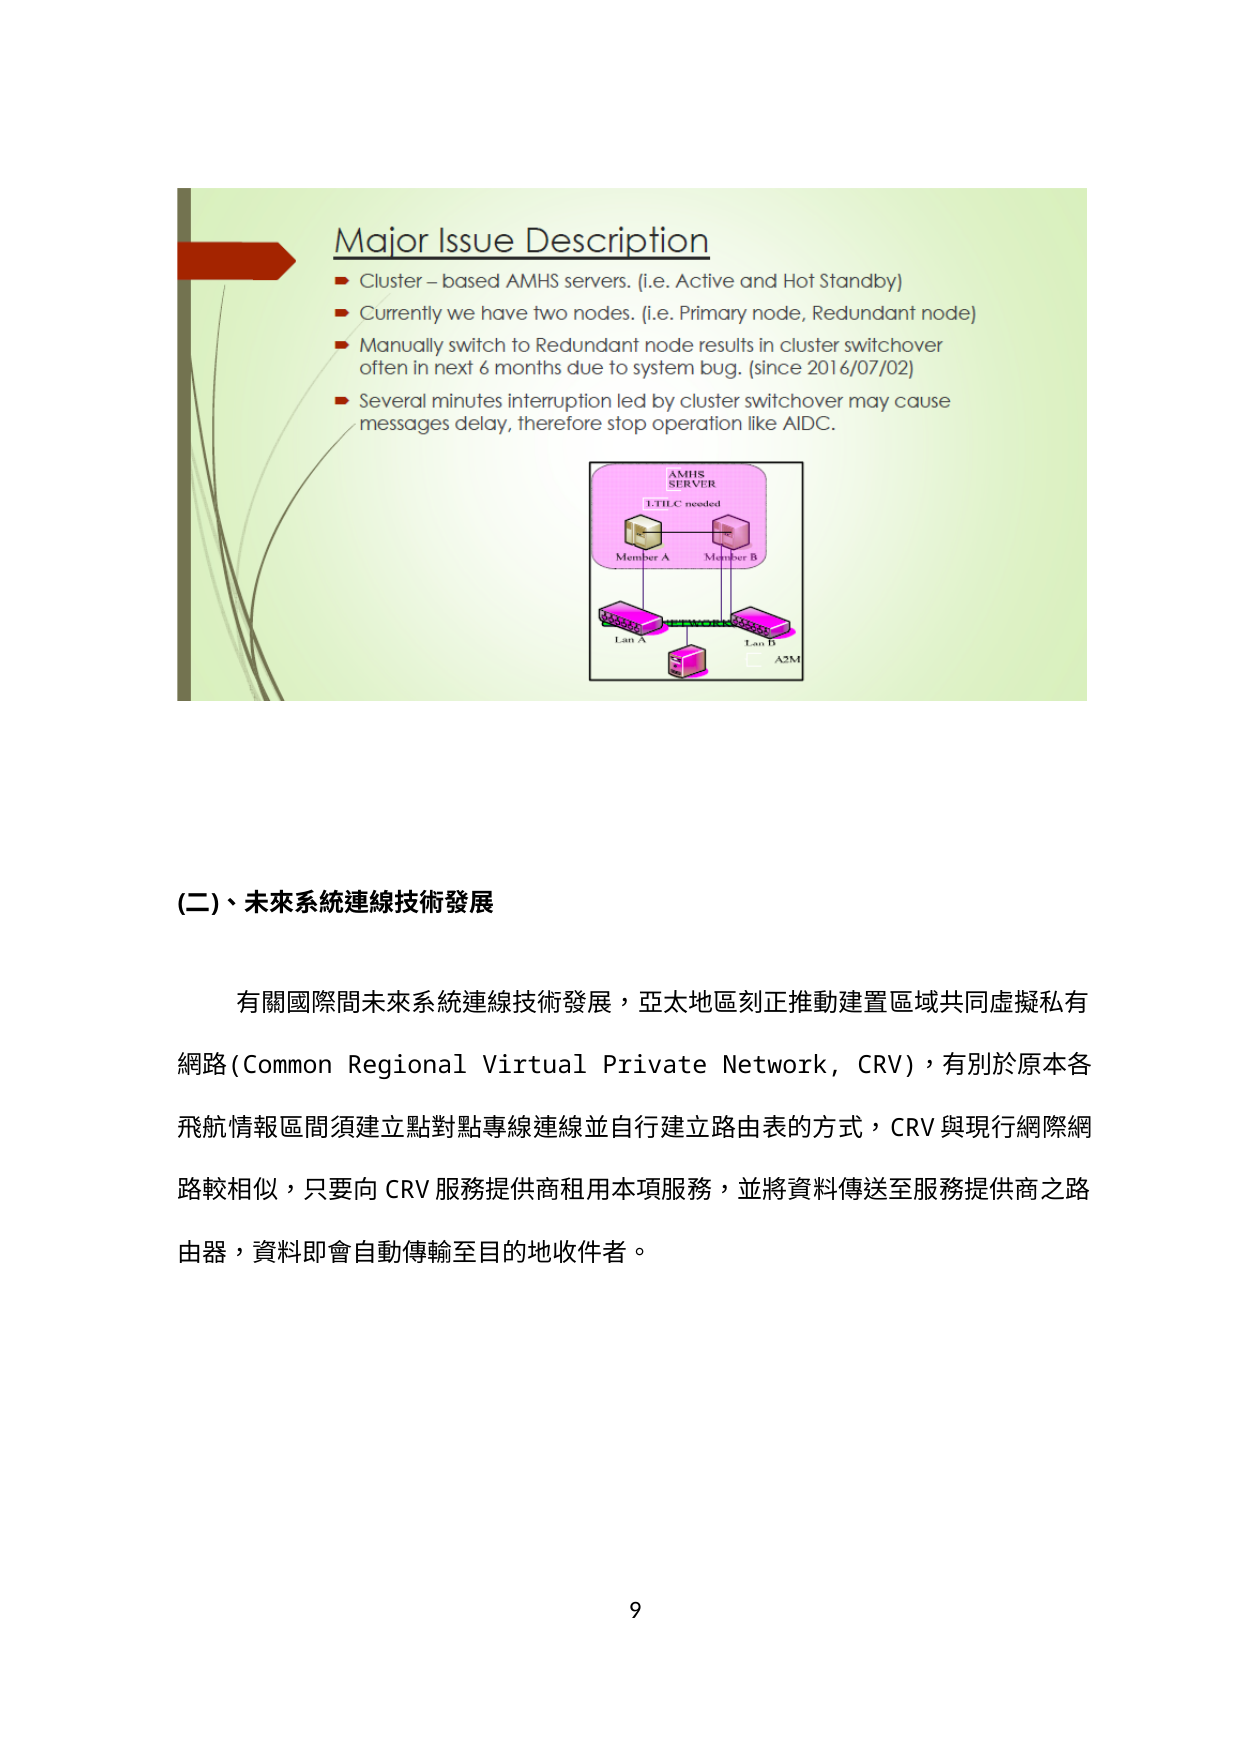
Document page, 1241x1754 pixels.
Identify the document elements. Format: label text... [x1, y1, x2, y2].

text 有關國際間未來系統連線技術發展，亞太地區刻正推動建置區域共同虛擬私有網路(Common Regional Virtual Private Network, CRV)，有別於原本各飛航情報區間須建立點對點專線連線並自行建立路由表的方式，CRV與現行網際網路較相似，只要向CRV服務提供商租用本項服務，並將資料傳送至服務提供商之路由器，資料即會自動傳輸至目的地收件者。 [177, 959, 1092, 1271]
subtitle (二)、未來系統連線技術發展 [177, 859, 1092, 921]
